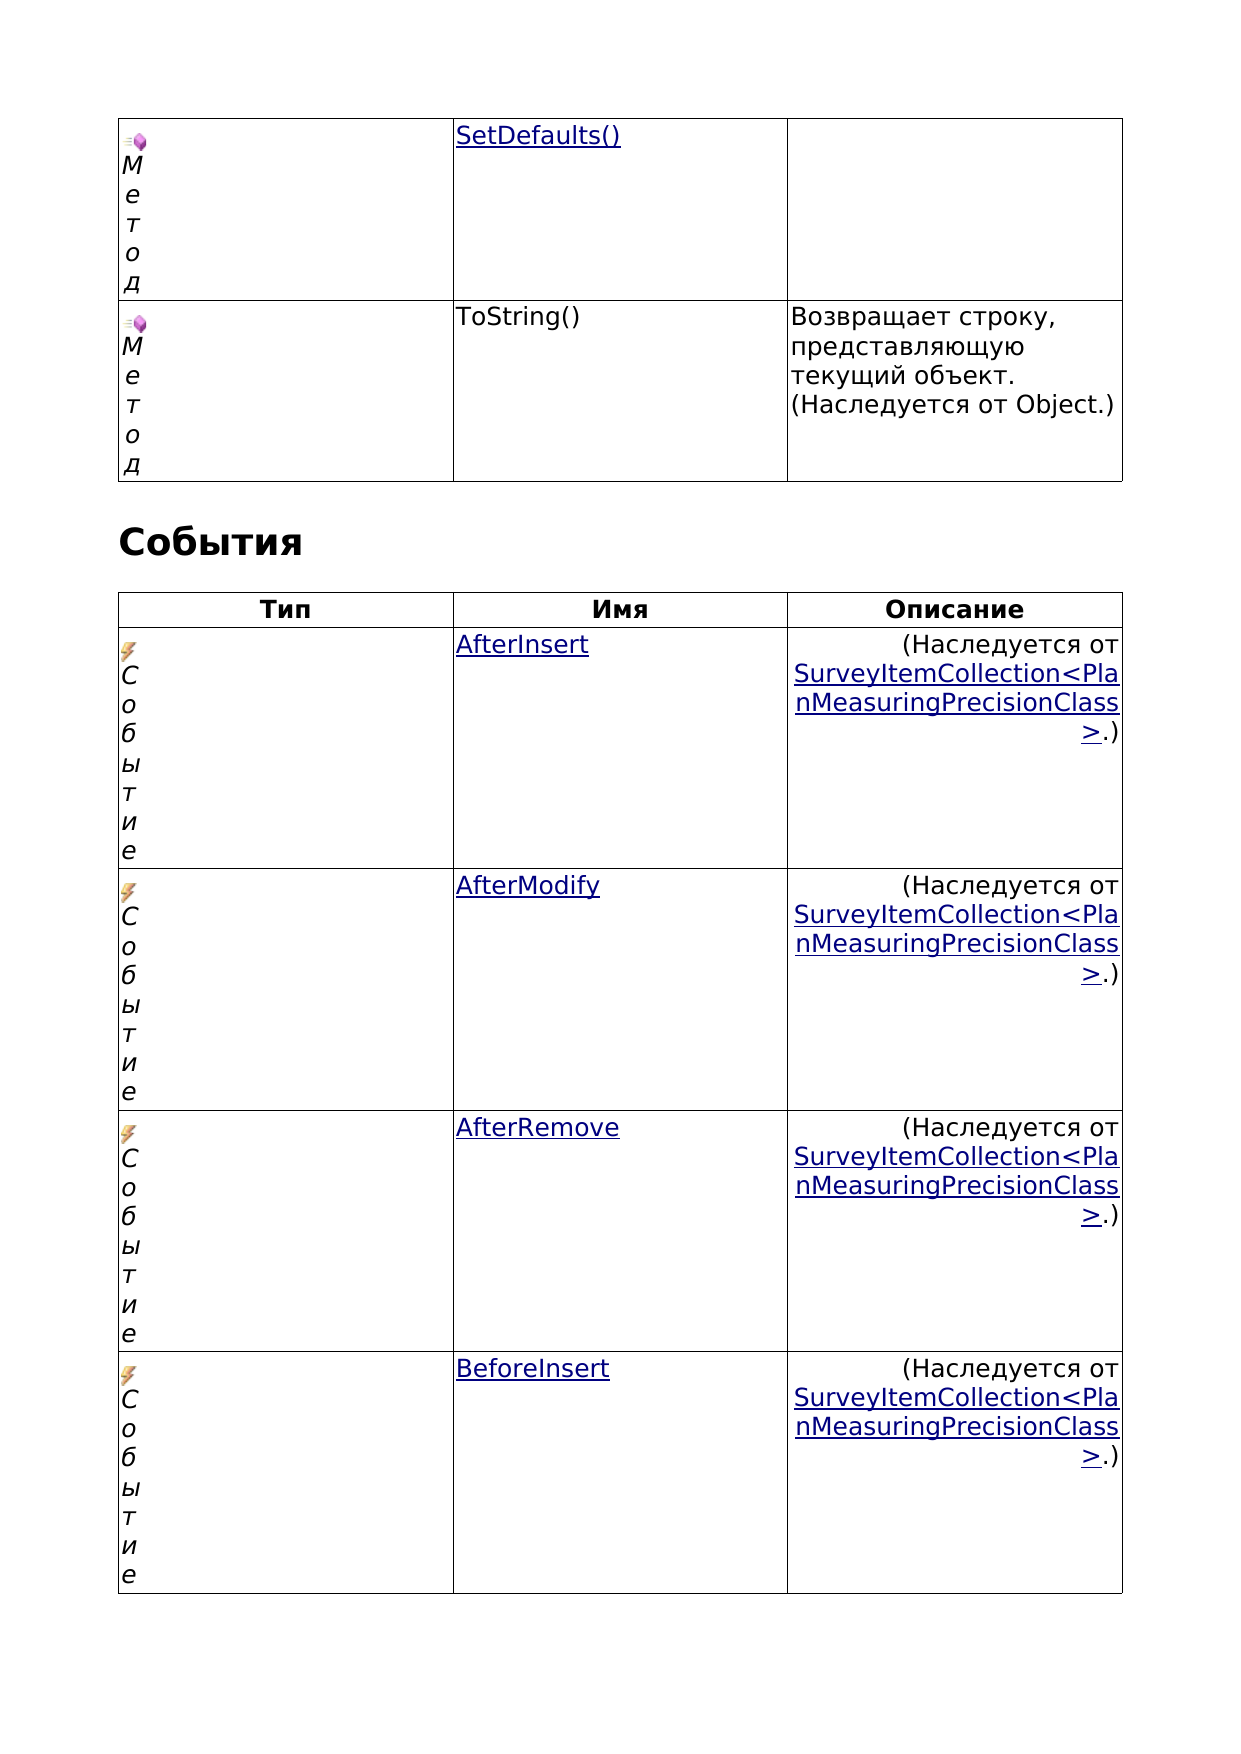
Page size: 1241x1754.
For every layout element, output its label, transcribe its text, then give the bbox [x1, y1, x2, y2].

table_cell [119, 1111, 453, 1351]
subtitle События [118, 521, 1122, 564]
table_cell Возвращает строку, представляющую текущий объект. (Наследуется от Object.) [788, 301, 1122, 481]
picture [121, 1366, 137, 1386]
table_cell AfterModify [454, 869, 787, 1110]
table_cell (Наследуется от SurveyItemCollection<PlanMeasuringPrecisionClass>.) [788, 1111, 1122, 1351]
table_header Описание [788, 593, 1122, 627]
table_cell (Наследуется от SurveyItemCollection<PlanMeasuringPrecisionClass>.) [788, 1352, 1122, 1592]
table_cell [119, 1352, 453, 1592]
picture [121, 133, 147, 151]
picture [121, 1125, 137, 1144]
table_cell (Наследуется от SurveyItemCollection<PlanMeasuringPrecisionClass>.) [788, 869, 1122, 1110]
table_cell [788, 119, 1122, 299]
picture [121, 642, 137, 662]
table_cell [119, 301, 453, 481]
picture [121, 315, 147, 333]
table_cell AfterInsert [454, 628, 787, 868]
table_cell SetDefaults() [454, 119, 787, 299]
table_cell [119, 869, 453, 1110]
table_cell AfterRemove [454, 1111, 787, 1351]
picture [121, 883, 137, 903]
table_cell (Наследуется от SurveyItemCollection<PlanMeasuringPrecisionClass>.) [788, 628, 1122, 868]
table_header Имя [454, 593, 787, 627]
table_cell [119, 119, 453, 299]
table_cell [119, 628, 453, 868]
table_cell BeforeInsert [454, 1352, 787, 1592]
table_cell ToString() [454, 301, 787, 481]
table_header Тип [119, 593, 453, 627]
